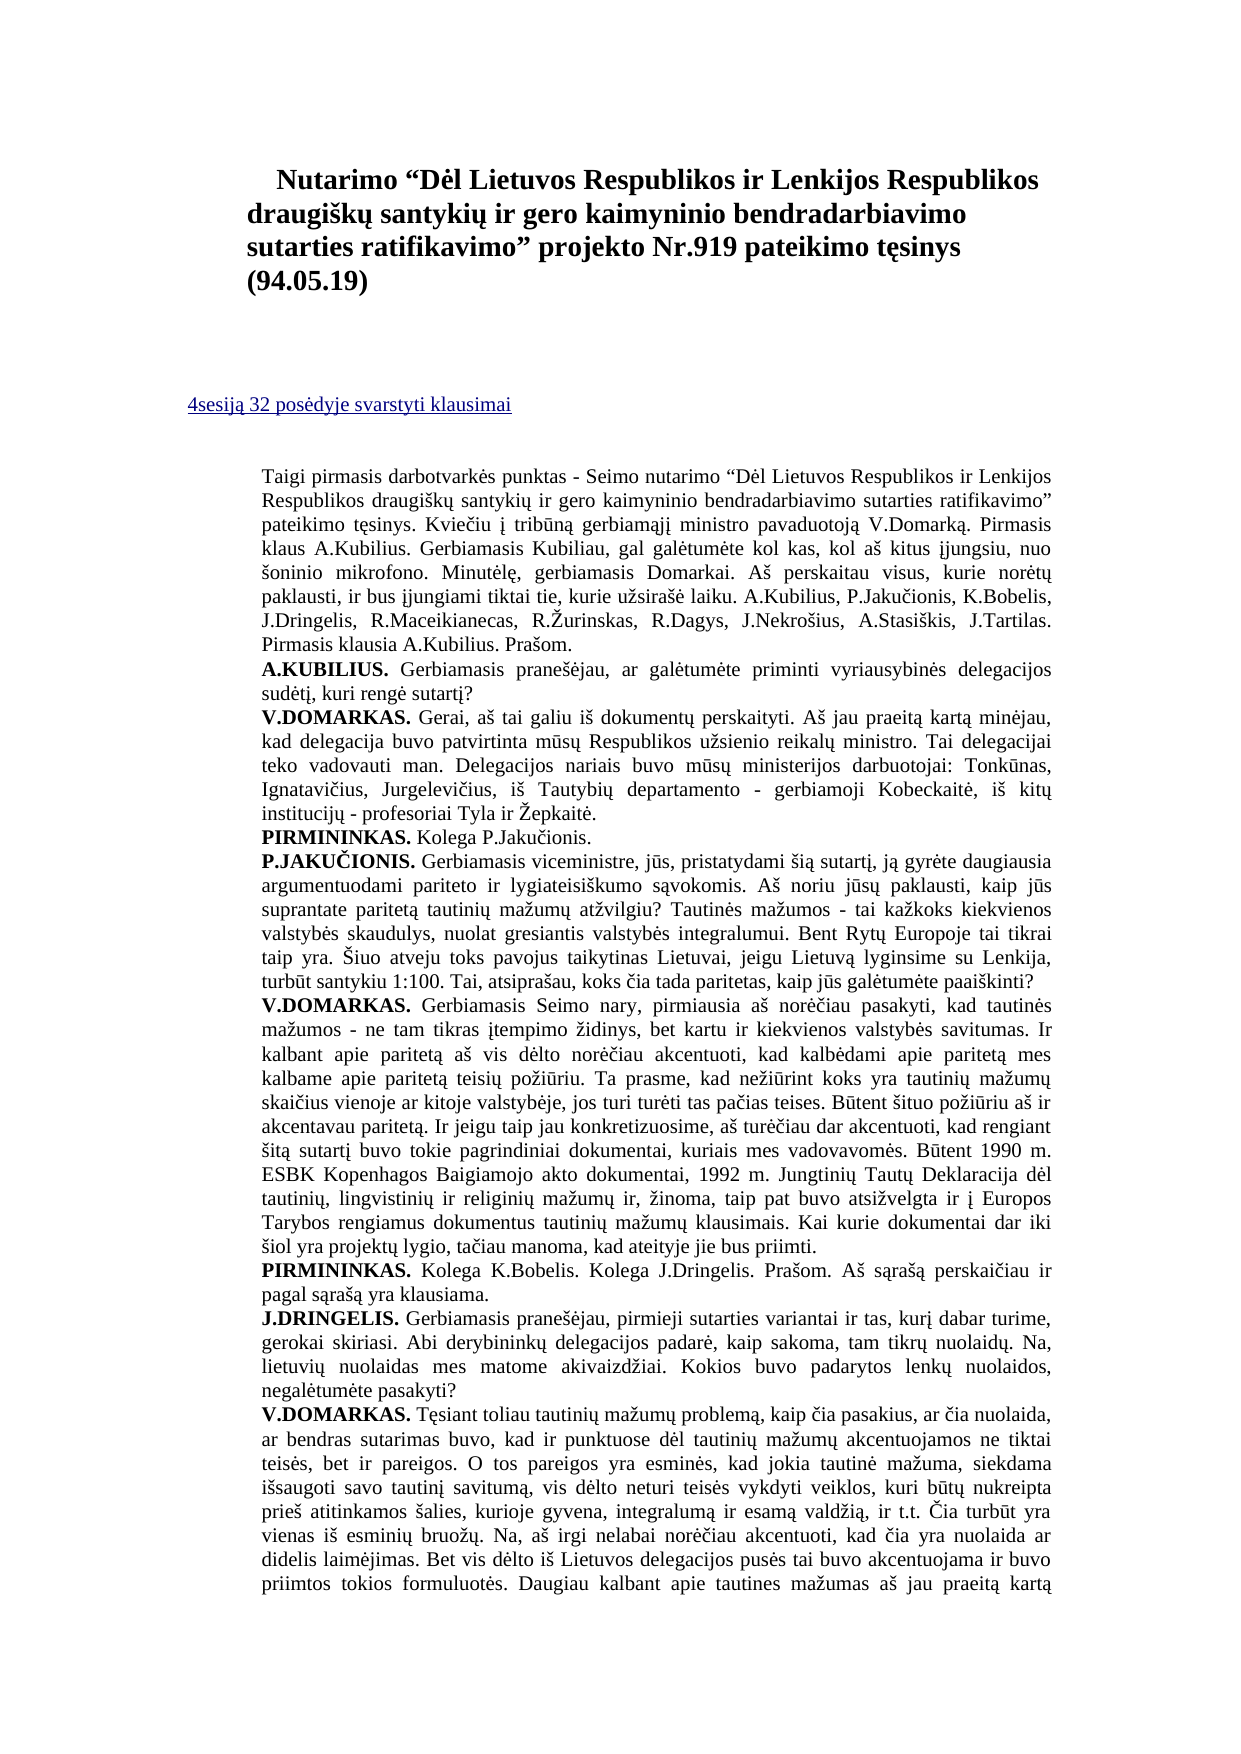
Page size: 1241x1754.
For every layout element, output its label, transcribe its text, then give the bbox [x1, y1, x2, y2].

text Taigi pirmasis darbotvarkės punktas - Seimo nutarimo “Dėl Lietuvos Respublikos ir Lenkijos Respublikos draugiškų santykių ir gero kaimyninio bendradarbiavimo sutarties ratifikavimo” pateikimo tęsinys. Kviečiu į tribūną gerbiamąjį ministro pavaduotoją V.Domarką. Pirmasis klaus A.Kubilius. Gerbiamasis Kubiliau, gal galėtumėte kol kas, kol aš kitus įjungsiu, nuo šoninio mikrofono. Minutėlę, gerbiamasis Domarkai. Aš perskaitau visus, kurie norėtų paklausti, ir bus įjungiami tiktai tie, kurie užsirašė laiku. A.Kubilius, P.Jakučionis, K.Bobelis, J.Dringelis, R.Maceikianecas, R.Žurinskas, R.Dagys, J.Nekrošius, A.Stasiškis, J.Tartilas. Pirmasis klausia A.Kubilius. Prašom. [261, 464, 1053, 656]
text Nutarimo “Dėl Lietuvos Respublikos ir Lenkijos Respublikos draugiškų santykių ir gero kaimyninio bendradarbiavimo sutarties ratifikavimo” projekto Nr.919 pateikimo tęsinys (94.05.19) [247, 162, 1053, 297]
text PIRMININKAS. Kolega P.Jakučionis. [261, 825, 1053, 849]
text V.DOMARKAS. Gerbiamasis Seimo nary, pirmiausia aš norėčiau pasakyti, kad tautinės mažumos - ne tam tikras įtempimo židinys, bet kartu ir kiekvienos valstybės savitumas. Ir kalbant apie paritetą aš vis dėlto norėčiau akcentuoti, kad kalbėdami apie paritetą mes kalbame apie paritetą teisių požiūriu. Ta prasme, kad nežiūrint koks yra tautinių mažumų skaičius vienoje ar kitoje valstybėje, jos turi turėti tas pačias teises. Būtent šituo požiūriu aš ir akcentavau paritetą. Ir jeigu taip jau konkretizuosime, aš turėčiau dar akcentuoti, kad rengiant šitą sutartį buvo tokie pagrindiniai dokumentai, kuriais mes vadovavomės. Būtent 1990 m. ESBK Kopenhagos Baigiamojo akto dokumentai, 1992 m. Jungtinių Tautų Deklaracija dėl tautinių, lingvistinių ir religinių mažumų ir, žinoma, taip pat buvo atsižvelgta ir į Europos Tarybos rengiamus dokumentus tautinių mažumų klausimais. Kai kurie dokumentai dar iki šiol yra projektų lygio, tačiau manoma, kad ateityje jie bus priimti. [261, 993, 1053, 1258]
text 4sesiją 32 posėdyje svarstyti klausimai [187, 392, 1053, 416]
text V.DOMARKAS. Tęsiant toliau tautinių mažumų problemą, kaip čia pasakius, ar čia nuolaida, ar bendras sutarimas buvo, kad ir punktuose dėl tautinių mažumų akcentuojamos ne tiktai teisės, bet ir pareigos. O tos pareigos yra esminės, kad jokia tautinė mažuma, siekdama išsaugoti savo tautinį savitumą, vis dėlto neturi teisės vykdyti veiklos, kuri būtų nukreipta prieš atitinkamos šalies, kurioje gyvena, integralumą ir esamą valdžią, ir t.t. Čia turbūt yra vienas iš esminių bruožų. Na, aš irgi nelabai norėčiau akcentuoti, kad čia yra nuolaida ar didelis laimėjimas. Bet vis dėlto iš Lietuvos delegacijos pusės tai buvo akcentuojama ir buvo priimtos tokios formuluotės. Daugiau kalbant apie tautines mažumas aš jau praeitą kartą [261, 1402, 1053, 1595]
text PIRMININKAS. Kolega K.Bobelis. Kolega J.Dringelis. Prašom. Aš sąrašą perskaičiau ir pagal sąrašą yra klausiama. [261, 1258, 1053, 1306]
text A.KUBILIUS. Gerbiamasis pranešėjau, ar galėtumėte priminti vyriausybinės delegacijos sudėtį, kuri rengė sutartį? [261, 656, 1053, 704]
text P.JAKUČIONIS. Gerbiamasis viceministre, jūs, pristatydami šią sutartį, ją gyrėte daugiausia argumentuodami pariteto ir lygiateisiškumo sąvokomis. Aš noriu jūsų paklausti, kaip jūs suprantate paritetą tautinių mažumų atžvilgiu? Tautinės mažumos - tai kažkoks kiekvienos valstybės skaudulys, nuolat gresiantis valstybės integralumui. Bent Rytų Europoje tai tikrai taip yra. Šiuo atveju toks pavojus taikytinas Lietuvai, jeigu Lietuvą lyginsime su Lenkija, turbūt santykiu 1:100. Tai, atsiprašau, koks čia tada paritetas, kaip jūs galėtumėte paaiškinti? [261, 849, 1053, 993]
text J.DRINGELIS. Gerbiamasis pranešėjau, pirmieji sutarties variantai ir tas, kurį dabar turime, gerokai skiriasi. Abi derybininkų delegacijos padarė, kaip sakoma, tam tikrų nuolaidų. Na, lietuvių nuolaidas mes matome akivaizdžiai. Kokios buvo padarytos lenkų nuolaidos, negalėtumėte pasakyti? [261, 1306, 1053, 1402]
text V.DOMARKAS. Gerai, aš tai galiu iš dokumentų perskaityti. Aš jau praeitą kartą minėjau, kad delegacija buvo patvirtinta mūsų Respublikos užsienio reikalų ministro. Tai delegacijai teko vadovauti man. Delegacijos nariais buvo mūsų ministerijos darbuotojai: Tonkūnas, Ignatavičius, Jurgelevičius, iš Tautybių departamento - gerbiamoji Kobeckaitė, iš kitų institucijų - profesoriai Tyla ir Žepkaitė. [261, 704, 1053, 825]
